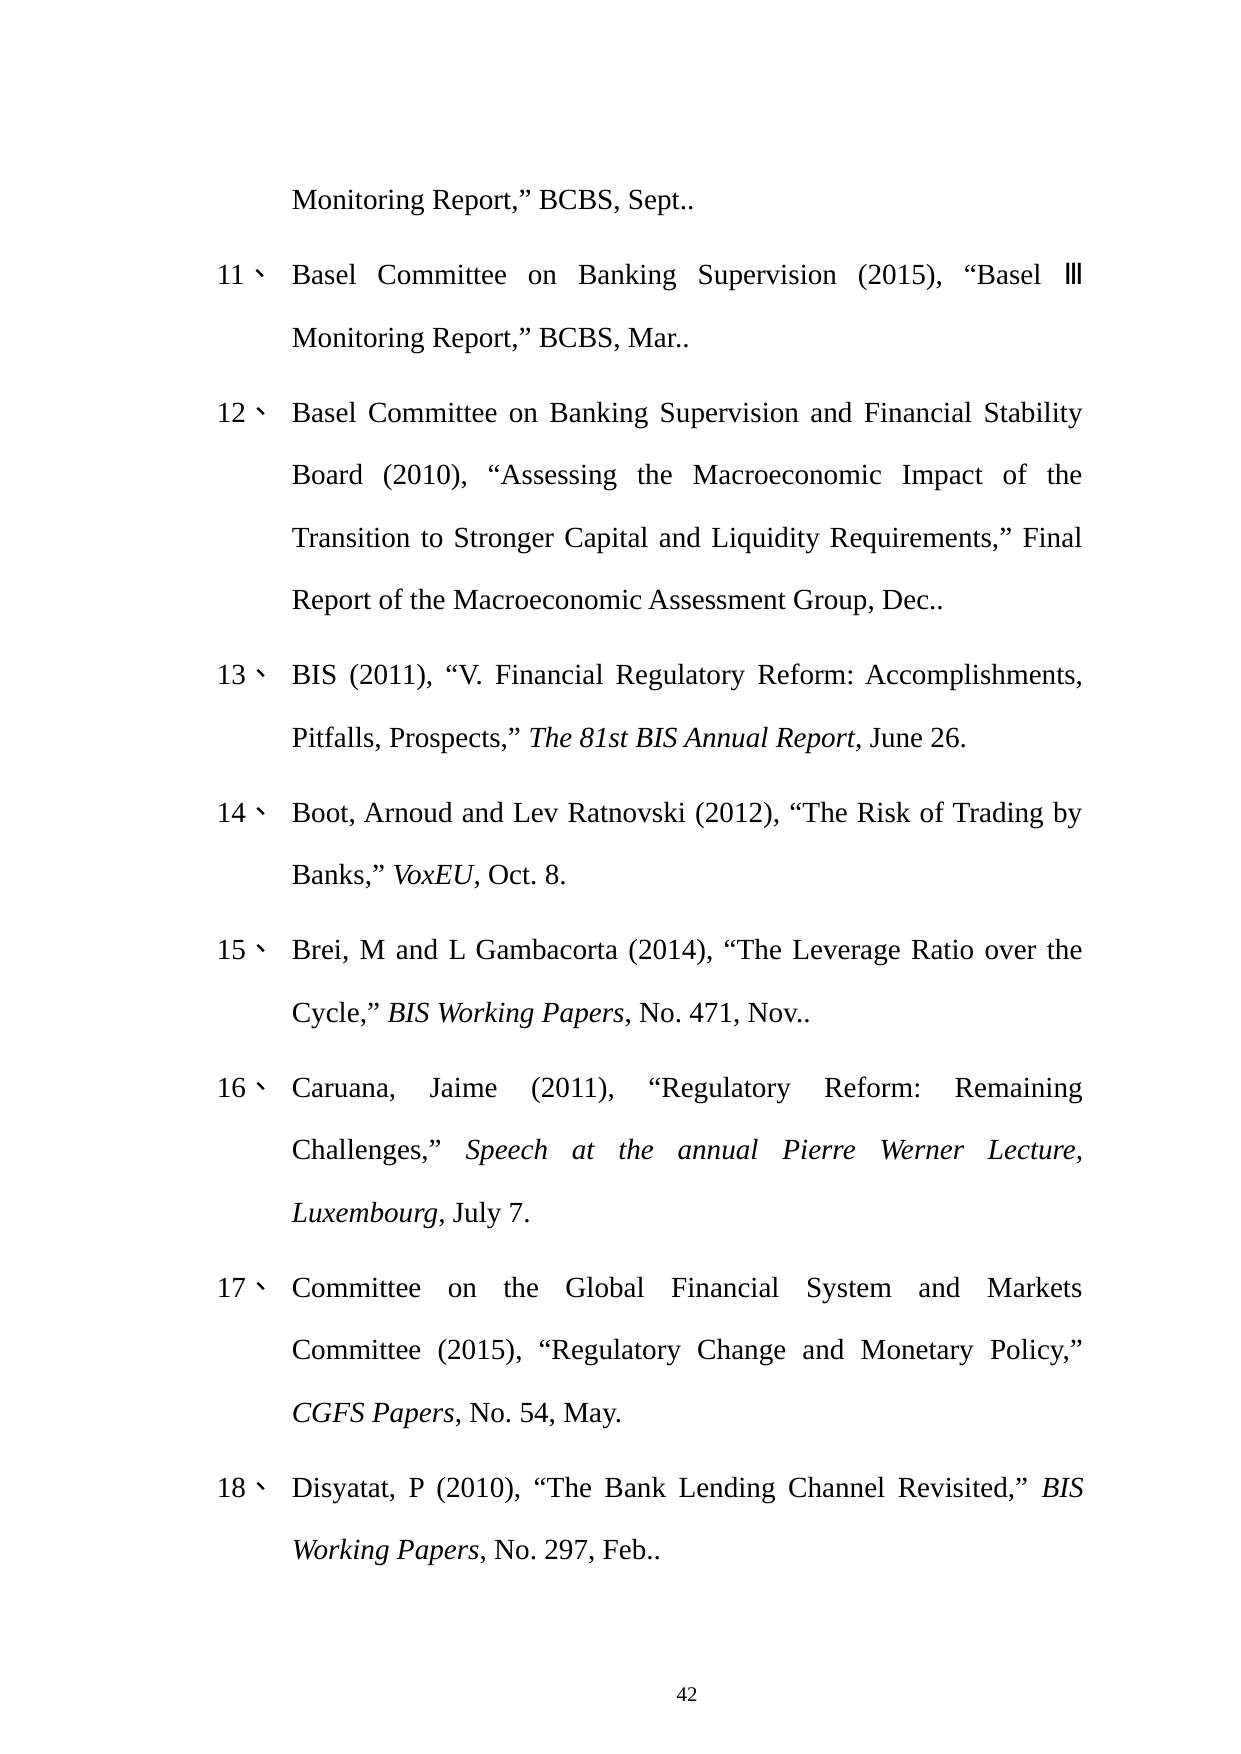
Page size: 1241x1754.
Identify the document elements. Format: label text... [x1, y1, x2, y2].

list Monitoring Report,” BCBS, Sept.. [217, 159, 1083, 222]
list Committee on the Global Financial System and Markets Committee (2015), “Regulatory Change and Monetary Policy,” CGFS Papers, No. 54, May. [217, 1247, 1083, 1434]
list Caruana, Jaime (2011), “Regulatory Reform: Remaining Challenges,” Speech at the annual Pierre Werner Lecture, Luxembourg, July 7. [217, 1047, 1083, 1234]
list Basel Committee on Banking Supervision and Financial Stability Board (2010), “Assessing the Macroeconomic Impact of the Transition to Stronger Capital and Liquidity Requirements,” Final Report of the Macroeconomic Assessment Group, Dec.. [217, 372, 1083, 622]
list Boot, Arnoud and Lev Ratnovski (2012), “The Risk of Trading by Banks,” VoxEU, Oct. 8. [217, 772, 1083, 897]
list Basel Committee on Banking Supervision (2015), “Basel Ⅲ Monitoring Report,” BCBS, Mar.. [217, 234, 1083, 359]
list Brei, M and L Gambacorta (2014), “The Leverage Ratio over the Cycle,” BIS Working Papers, No. 471, Nov.. [217, 909, 1083, 1034]
list Disyatat, P (2010), “The Bank Lending Channel Revisited,” BIS Working Papers, No. 297, Feb.. [217, 1447, 1083, 1572]
list BIS (2011), “V. Financial Regulatory Reform: Accomplishments, Pitfalls, Prospects,” The 81st BIS Annual Report, June 26. [217, 634, 1083, 759]
